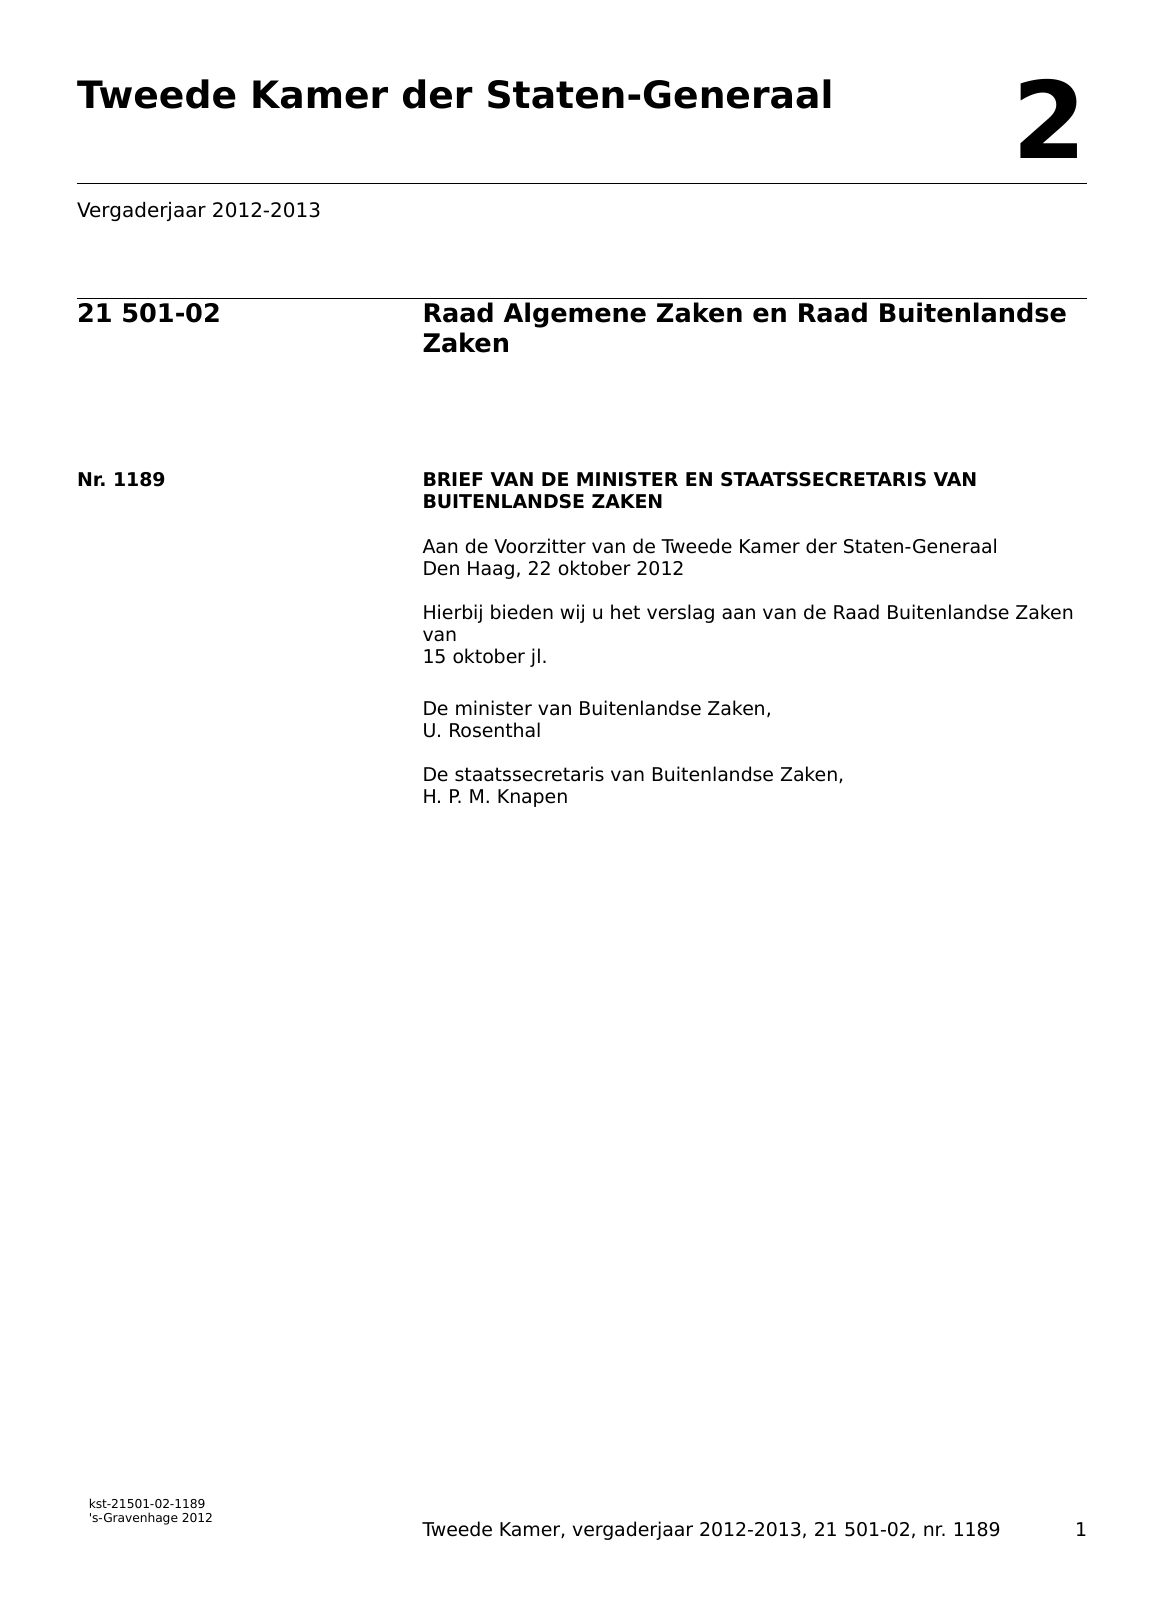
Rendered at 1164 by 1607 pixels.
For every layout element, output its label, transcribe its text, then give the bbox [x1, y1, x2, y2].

table_cell Vergaderjaar 2012-2013 [77, 184, 1087, 298]
text Den Haag, 22 oktober 2012 [422, 557, 1087, 579]
text De staatssecretaris van Buitenlandse Zaken, H. P. M. Knapen [422, 764, 1087, 808]
text kst-21501-02-1189 [88, 1497, 323, 1511]
subtitle 21 501-02 Raad Algemene Zaken en Raad Buitenlandse Zaken [77, 299, 1087, 358]
subtitle Nr. 1189 BRIEF VAN DE MINISTER EN STAATSSECRETARIS VAN BUITENLANDSE ZAKEN [77, 469, 1087, 513]
text 's-Gravenhage 2012 [88, 1511, 323, 1525]
table_header Tweede Kamer der Staten-Generaal [77, 59, 886, 183]
text Aan de Voorzitter van de Tweede Kamer der Staten-Generaal [422, 536, 1087, 557]
text 15 oktober jl. [422, 646, 1087, 668]
text De minister van Buitenlandse Zaken, U. Rosenthal [422, 698, 1087, 742]
text Hierbij bieden wij u het verslag aan van de Raad Buitenlandse Zaken van [422, 602, 1087, 646]
table_header 2 [886, 59, 1087, 183]
